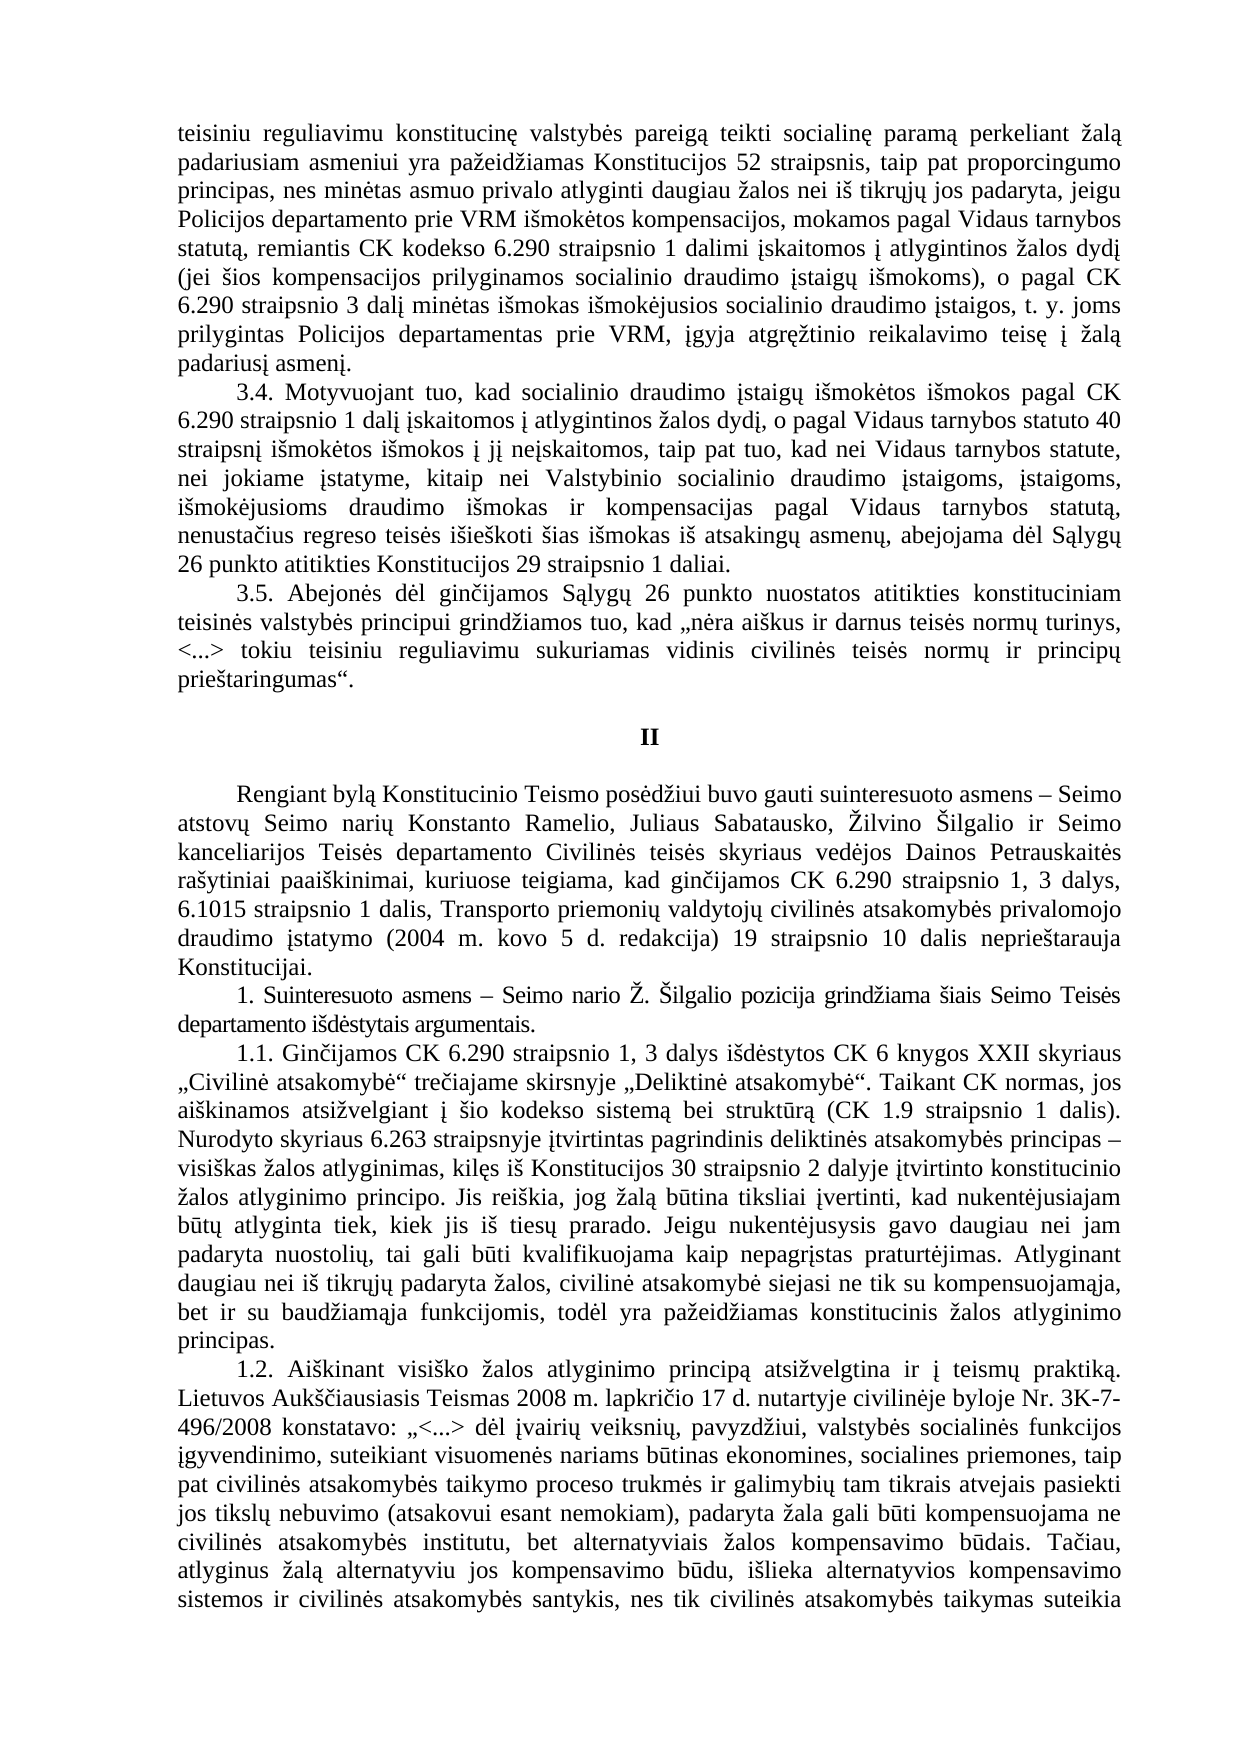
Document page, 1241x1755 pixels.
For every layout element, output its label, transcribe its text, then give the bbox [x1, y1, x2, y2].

text 1.2. Aiškinant visiško žalos atlyginimo principą atsižvelgtina ir į teismų praktiką. Lietuvos Aukščiausiasis Teismas 2008 m. lapkričio 17 d. nutartyje civilinėje byloje Nr. 3K-7-496/2008 konstatavo: „<...> dėl įvairių veiksnių, pavyzdžiui, valstybės socialinės funkcijos įgyvendinimo, suteikiant visuomenės nariams būtinas ekonomines, socialines priemones, taip pat civilinės atsakomybės taikymo proceso trukmės ir galimybių tam tikrais atvejais pasiekti jos tikslų nebuvimo (atsakovui esant nemokiam), padaryta žala gali būti kompensuojama ne civilinės atsakomybės institutu, bet alternatyviais žalos kompensavimo būdais. Tačiau, atlyginus žalą alternatyviu jos kompensavimo būdu, išlieka alternatyvios kompensavimo sistemos ir civilinės atsakomybės santykis, nes tik civilinės atsakomybės taikymas suteikia [177, 1354, 1122, 1613]
text Rengiant bylą Konstitucinio Teismo posėdžiui buvo gauti suinteresuoto asmens – Seimo atstovų Seimo narių Konstanto Ramelio, Juliaus Sabatausko, Žilvino Šilgalio ir Seimo kanceliarijos Teisės departamento Civilinės teisės skyriaus vedėjos Dainos Petrauskaitės rašytiniai paaiškinimai, kuriuose teigiama, kad ginčijamos CK 6.290 straipsnio 1, 3 dalys, 6.1015 straipsnio 1 dalis, Transporto priemonių valdytojų civilinės atsakomybės privalomojo draudimo įstatymo (2004 m. kovo 5 d. redakcija) 19 straipsnio 10 dalis neprieštarauja Konstitucijai. [177, 779, 1122, 981]
text 1. Suinteresuoto asmens – Seimo nario Ž. Šilgalio pozicija grindžiama šiais Seimo Teisės departamento išdėstytais argumentais. [177, 981, 1122, 1038]
text 3.4. Motyvuojant tuo, kad socialinio draudimo įstaigų išmokėtos išmokos pagal CK 6.290 straipsnio 1 dalį įskaitomos į atlygintinos žalos dydį, o pagal Vidaus tarnybos statuto 40 straipsnį išmokėtos išmokos į jį neįskaitomos, taip pat tuo, kad nei Vidaus tarnybos statute, nei jokiame įstatyme, kitaip nei Valstybinio socialinio draudimo įstaigoms, įstaigoms, išmokėjusioms draudimo išmokas ir kompensacijas pagal Vidaus tarnybos statutą, nenustačius regreso teisės išieškoti šias išmokas iš atsakingų asmenų, abejojama dėl Sąlygų 26 punkto atitikties Konstitucijos 29 straipsnio 1 daliai. [177, 377, 1122, 578]
text 1.1. Ginčijamos CK 6.290 straipsnio 1, 3 dalys išdėstytos CK 6 knygos XXII skyriaus „Civilinė atsakomybė“ trečiajame skirsnyje „Deliktinė atsakomybė“. Taikant CK normas, jos aiškinamos atsižvelgiant į šio kodekso sistemą bei struktūrą (CK 1.9 straipsnio 1 dalis). Nurodyto skyriaus 6.263 straipsnyje įtvirtintas pagrindinis deliktinės atsakomybės principas – visiškas žalos atlyginimas, kilęs iš Konstitucijos 30 straipsnio 2 dalyje įtvirtinto konstitucinio žalos atlyginimo principo. Jis reiškia, jog žalą būtina tiksliai įvertinti, kad nukentėjusiajam būtų atlyginta tiek, kiek jis iš tiesų prarado. Jeigu nukentėjusysis gavo daugiau nei jam padaryta nuostolių, tai gali būti kvalifikuojama kaip nepagrįstas praturtėjimas. Atlyginant daugiau nei iš tikrųjų padaryta žalos, civilinė atsakomybė siejasi ne tik su kompensuojamąja, bet ir su baudžiamąja funkcijomis, todėl yra pažeidžiamas konstitucinis žalos atlyginimo principas. [177, 1038, 1122, 1354]
text 3.5. Abejonės dėl ginčijamos Sąlygų 26 punkto nuostatos atitikties konstituciniam teisinės valstybės principui grindžiamos tuo, kad „nėra aiškus ir darnus teisės normų turinys, <...> tokiu teisiniu reguliavimu sukuriamas vidinis civilinės teisės normų ir principų prieštaringumas“. [177, 578, 1122, 693]
text teisiniu reguliavimu konstitucinę valstybės pareigą teikti socialinę paramą perkeliant žalą padariusiam asmeniui yra pažeidžiamas Konstitucijos 52 straipsnis, taip pat proporcingumo principas, nes minėtas asmuo privalo atlyginti daugiau žalos nei iš tikrųjų jos padaryta, jeigu Policijos departamento prie VRM išmokėtos kompensacijos, mokamos pagal Vidaus tarnybos statutą, remiantis CK kodekso 6.290 straipsnio 1 dalimi įskaitomos į atlygintinos žalos dydį (jei šios kompensacijos prilyginamos socialinio draudimo įstaigų išmokoms), o pagal CK 6.290 straipsnio 3 dalį minėtas išmokas išmokėjusios socialinio draudimo įstaigos, t. y. joms prilygintas Policijos departamentas prie VRM, įgyja atgręžtinio reikalavimo teisę į žalą padariusį asmenį. [177, 118, 1122, 377]
text II [177, 722, 1122, 751]
